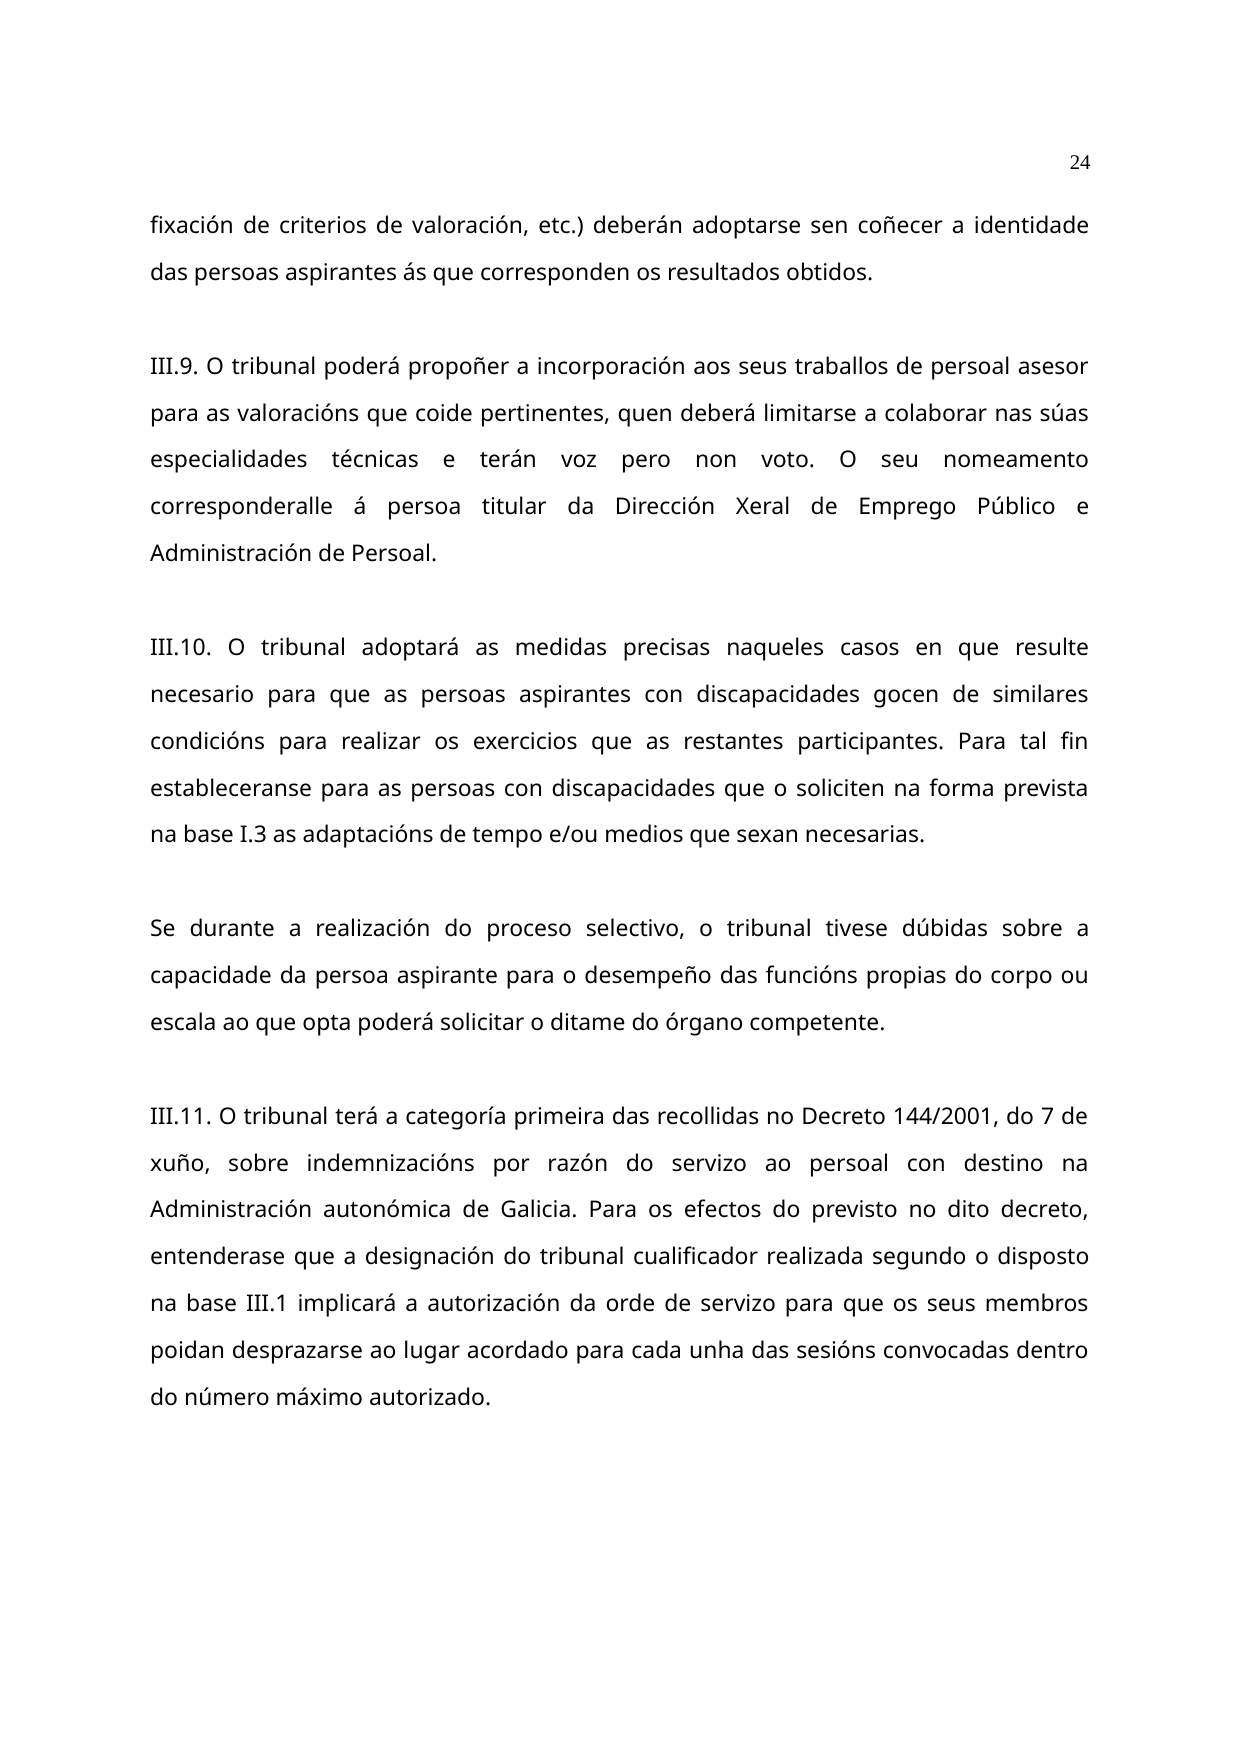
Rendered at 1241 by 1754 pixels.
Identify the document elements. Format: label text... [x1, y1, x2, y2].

text Se durante a realización do proceso selectivo, o tribunal tivese dúbidas sobre a capacidade da persoa aspirante para o desempeño das funcións propias do corpo ou escala ao que opta poderá solicitar o ditame do órgano competente. [150, 912, 1090, 1037]
text fixación de criterios de valoración, etc.) deberán adoptarse sen coñecer a identidade das persoas aspirantes ás que corresponden os resultados obtidos. [150, 209, 1090, 287]
text III.9. O tribunal poderá propoñer a incorporación aos seus traballos de persoal asesor para as valoracións que coide pertinentes, quen deberá limitarse a colaborar nas súas especialidades técnicas e terán voz pero non voto. O seu nomeamento corresponderalle á persoa titular da Dirección Xeral de Emprego Público e Administración de Persoal. [150, 350, 1090, 568]
text III.10. O tribunal adoptará as medidas precisas naqueles casos en que resulte necesario para que as persoas aspirantes con discapacidades gocen de similares condicións para realizar os exercicios que as restantes participantes. Para tal fin estableceranse para as persoas con discapacidades que o soliciten na forma prevista na base I.3 as adaptacións de tempo e/ou medios que sexan necesarias. [150, 631, 1090, 850]
text III.11. O tribunal terá a categoría primeira das recollidas no Decreto 144/2001, do 7 de xuño, sobre indemnizacións por razón do servizo ao persoal con destino na Administración autonómica de Galicia. Para os efectos do previsto no dito decreto, entenderase que a designación do tribunal cualificador realizada segundo o disposto na base III.1 implicará a autorización da orde de servizo para que os seus membros poidan desprazarse ao lugar acordado para cada unha das sesións convocadas dentro do número máximo autorizado. [150, 1100, 1090, 1412]
